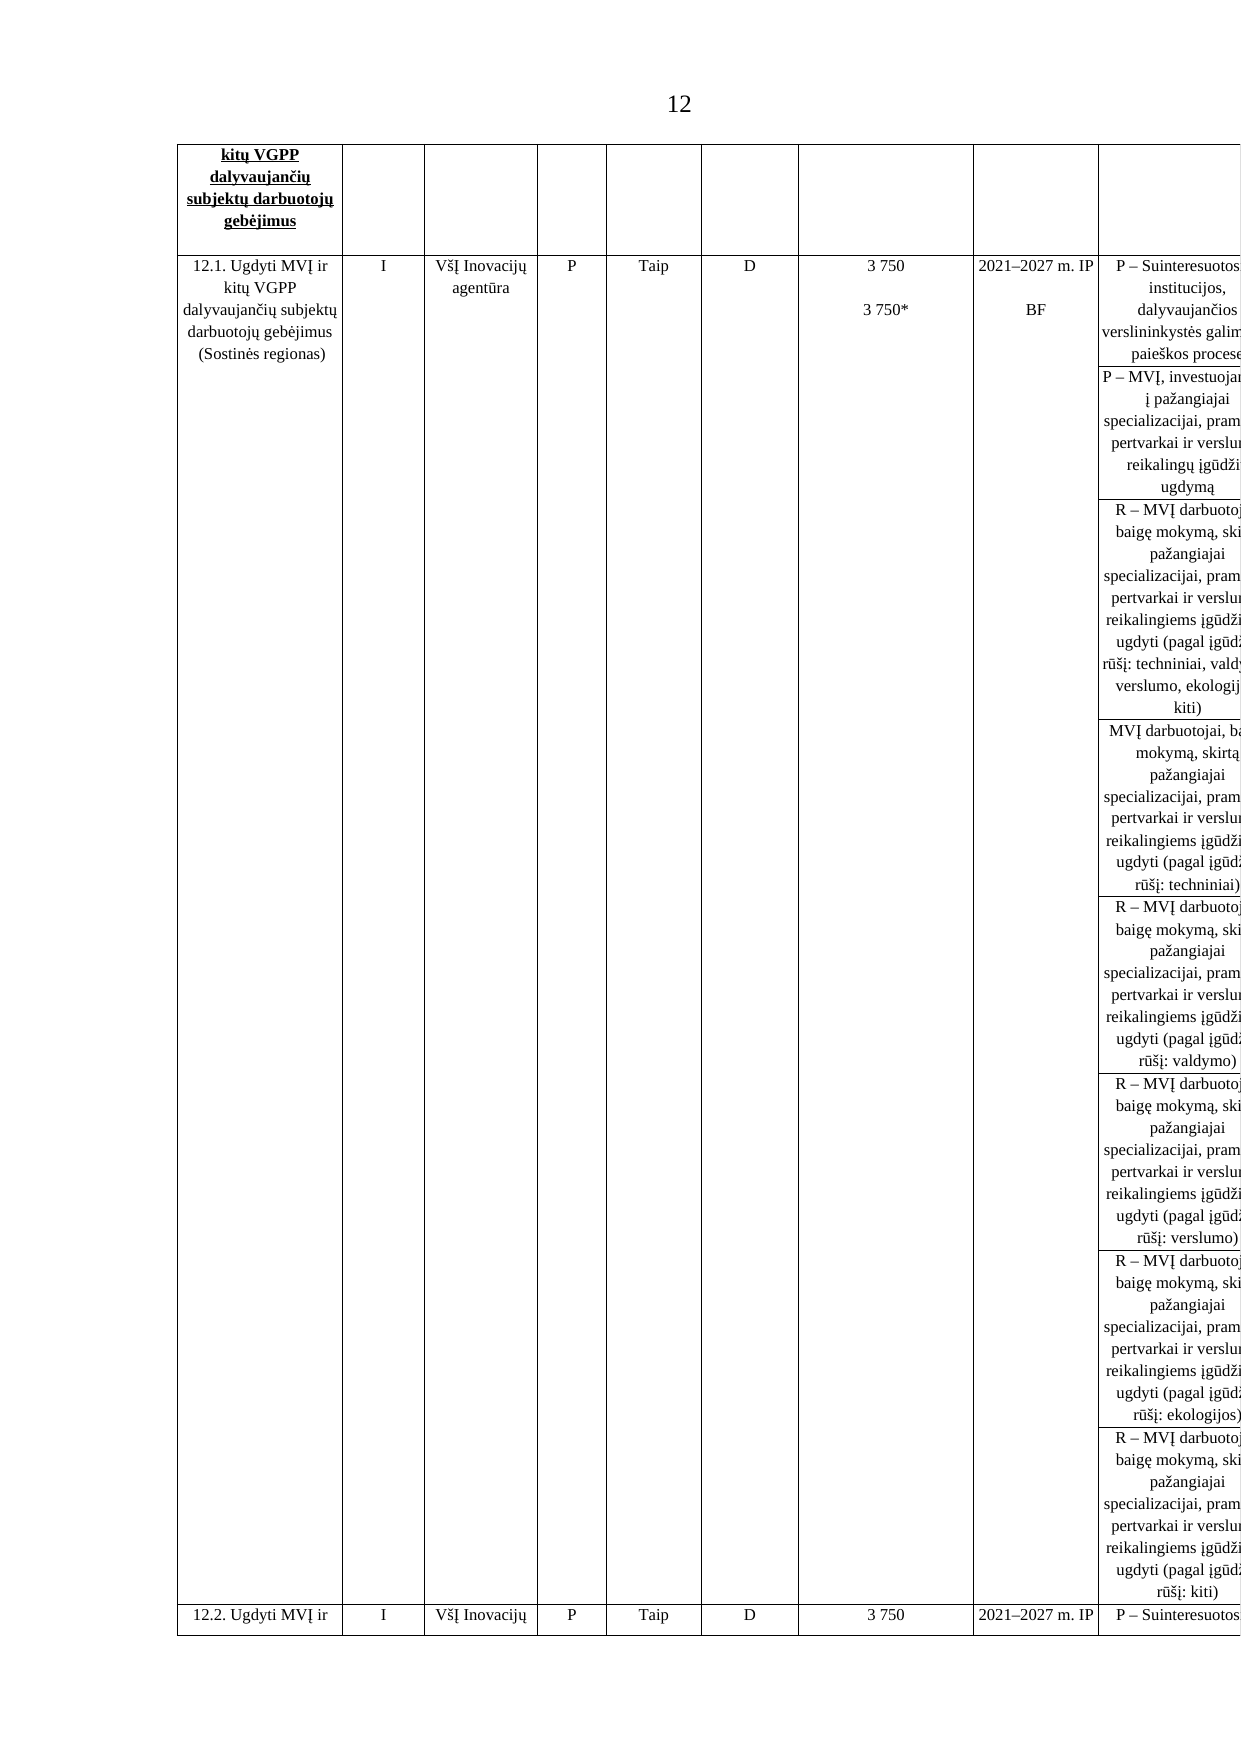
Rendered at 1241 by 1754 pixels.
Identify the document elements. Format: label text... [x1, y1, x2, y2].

table_cell [799, 145, 973, 255]
table_cell R – MVĮ darbuotojai, baigę mokymą, skirtą pažangiajai specializacijai, pramonės pertvarkai ir verslumui reikalingiems įgūdžiams ugdyti (pagal įgūdžių rūšį: techniniai, valdymo, verslumo, ekologijos, kiti) [1099, 500, 1240, 719]
table_cell R – MVĮ darbuotojai, baigę mokymą, skirtą pažangiajai specializacijai, pramonės pertvarkai ir verslumui reikalingiems įgūdžiams ugdyti (pagal įgūdžių rūšį: verslumo) [1099, 1074, 1240, 1250]
table_cell 12.1. Ugdyti MVĮ ir kitų VGPP dalyvaujančių subjektų darbuotojų gebėjimus (Sostinės regionas) [178, 256, 342, 1604]
table_cell Taip [607, 256, 701, 1604]
table_cell R – MVĮ darbuotojai, baigę mokymą, skirtą pažangiajai specializacijai, pramonės pertvarkai ir verslumui reikalingiems įgūdžiams ugdyti (pagal įgūdžių rūšį: valdymo) [1099, 897, 1240, 1073]
table_cell P – Suinteresuotosios institucijos, dalyvaujančios verslininkystės galimybių paieškos procese [1099, 1605, 1240, 1635]
table_cell [974, 145, 1098, 255]
table_cell [702, 145, 798, 255]
table_cell 2021–2027 m. IP BF [974, 256, 1098, 1604]
table_cell 12.2. Ugdyti MVĮ ir [178, 1605, 342, 1635]
table_cell 3 750 [799, 1605, 973, 1635]
table_cell D [702, 1605, 798, 1635]
table_cell R – MVĮ darbuotojai, baigę mokymą, skirtą pažangiajai specializacijai, pramonės pertvarkai ir verslumui reikalingiems įgūdžiams ugdyti (pagal įgūdžių rūšį: ekologijos) [1099, 1251, 1240, 1427]
table_cell [343, 145, 424, 255]
table_cell 3 750 3 750* [799, 256, 973, 1604]
table_cell kitų VGPP dalyvaujančių subjektų darbuotojų gebėjimus [178, 145, 342, 255]
table_cell I [343, 1605, 424, 1635]
table_cell [538, 145, 606, 255]
table_cell [607, 145, 701, 255]
table_cell R – MVĮ darbuotojai, baigę mokymą, skirtą pažangiajai specializacijai, pramonės pertvarkai ir verslumui reikalingiems įgūdžiams ugdyti (pagal įgūdžių rūšį: kiti) [1099, 1428, 1240, 1604]
table_cell P – Suinteresuotosios institucijos, dalyvaujančios verslininkystės galimybių paieškos procese [1099, 256, 1240, 366]
table_cell VšĮ Inovacijų agentūra [425, 256, 537, 1604]
table_cell P – MVĮ, investuojančios į pažangiajai specializacijai, pramonės pertvarkai ir verslumui reikalingų įgūdžių ugdymą [1099, 367, 1240, 498]
table_cell MVĮ darbuotojai, baigę mokymą, skirtą pažangiajai specializacijai, pramonės pertvarkai ir verslumui reikalingiems įgūdžiams ugdyti (pagal įgūdžių rūšį: techniniai) [1099, 720, 1240, 896]
table_cell D [702, 256, 798, 1604]
table_cell P [538, 1605, 606, 1635]
table_cell [425, 145, 537, 255]
table_cell Taip [607, 1605, 701, 1635]
table_cell I [343, 256, 424, 1604]
table_cell VšĮ Inovacijų [425, 1605, 537, 1635]
table_cell 2021–2027 m. IP [974, 1605, 1098, 1635]
table_cell [1099, 145, 1240, 255]
table_cell P [538, 256, 606, 1604]
